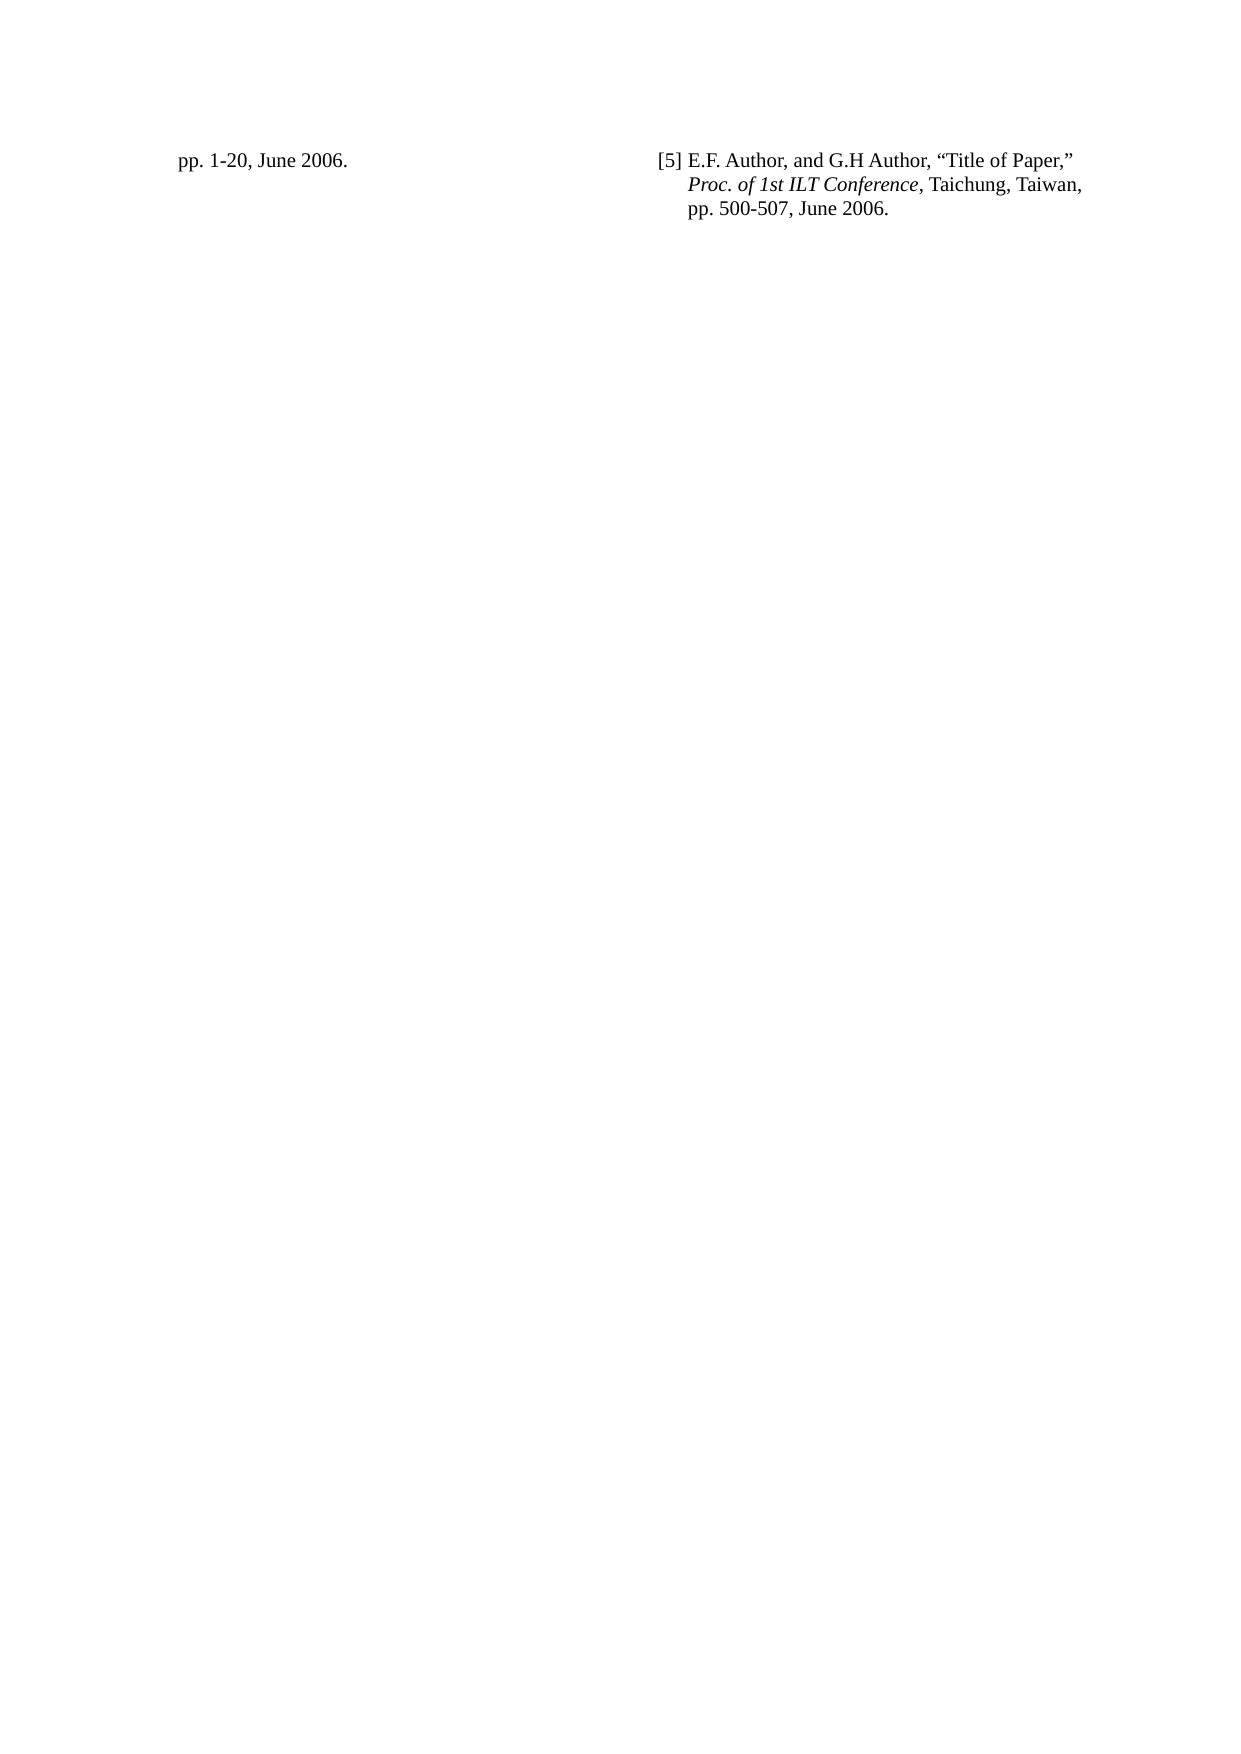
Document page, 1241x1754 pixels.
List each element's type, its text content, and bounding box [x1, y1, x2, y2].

list E.F. Author, and G.H Author, “Title of Paper,” Proc. of 1st ILT Conference, Taichung, Taiwan, pp. 500-507, June 2006. [658, 148, 1092, 220]
list pp. 1-20, June 2006. [148, 148, 583, 172]
